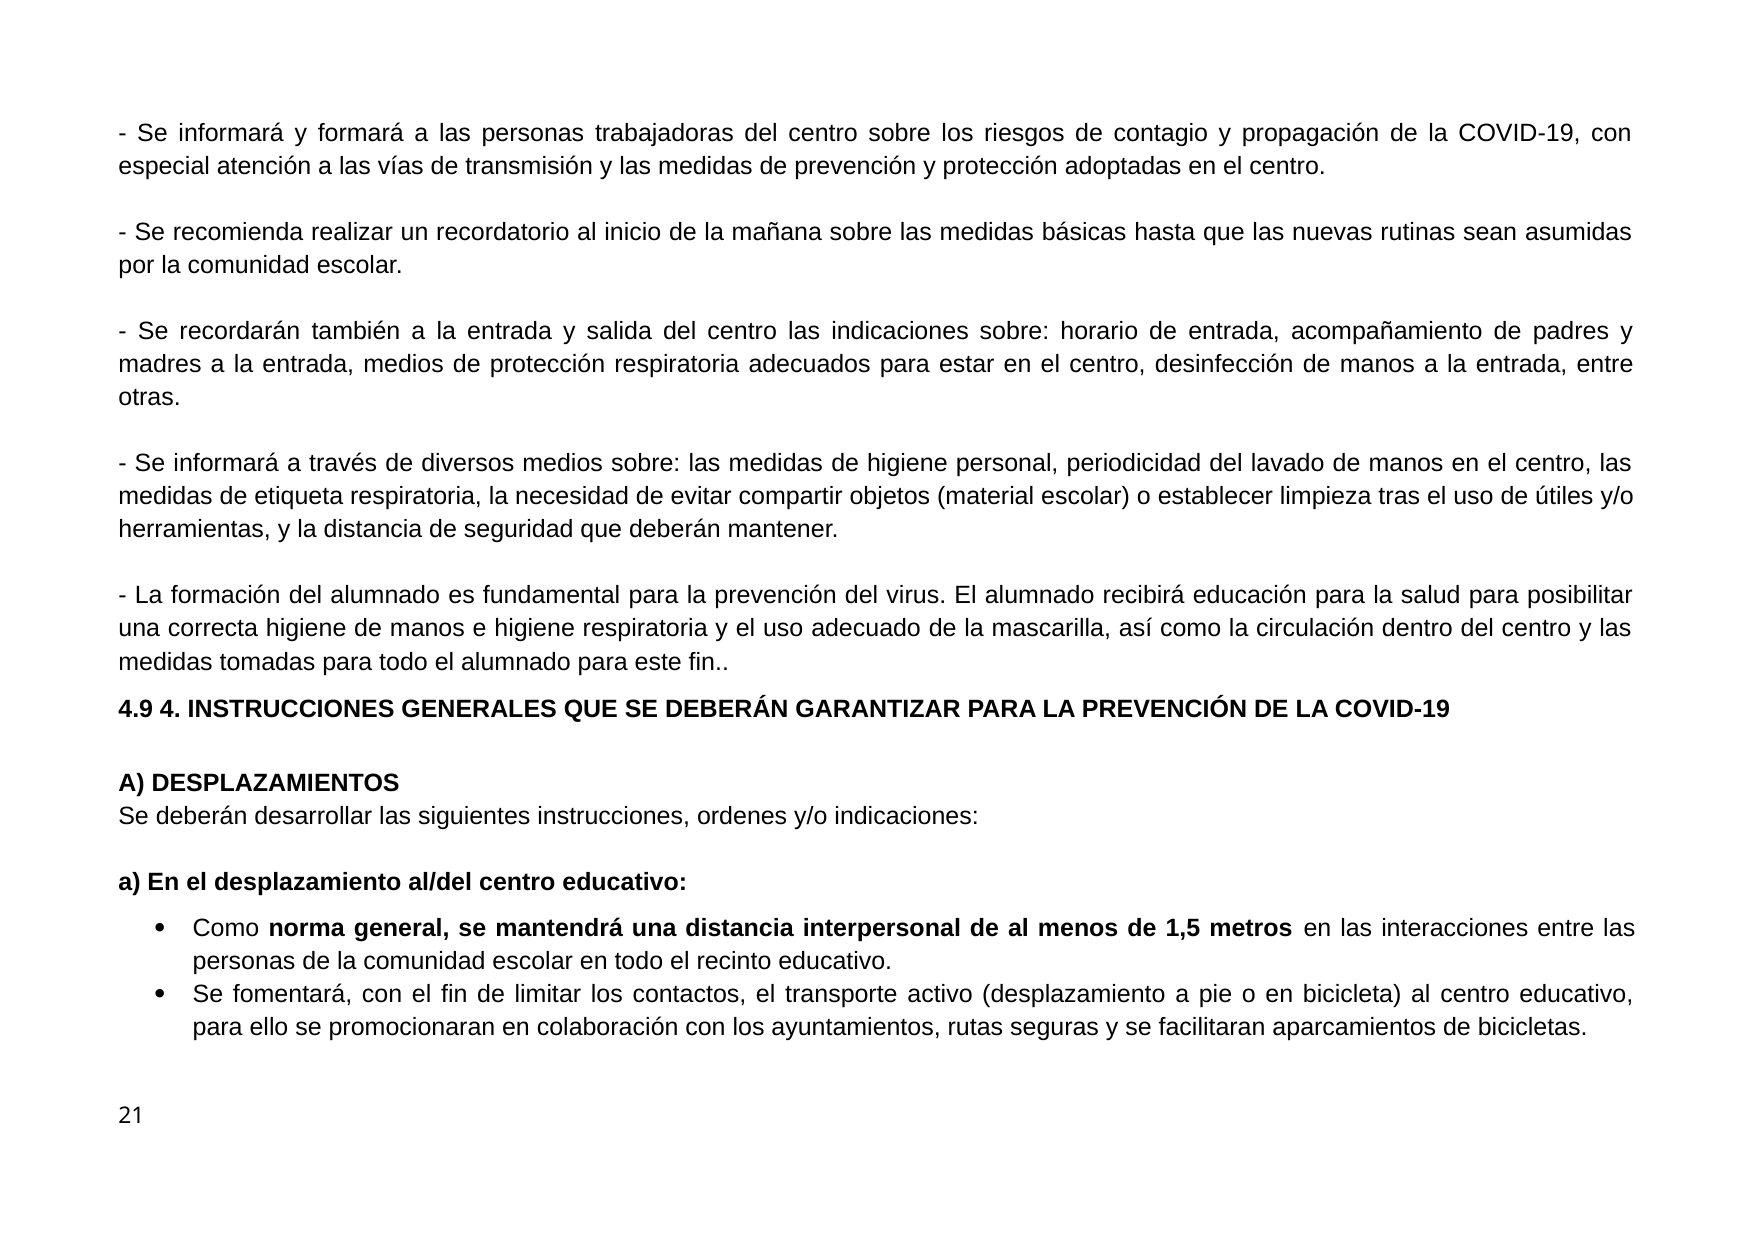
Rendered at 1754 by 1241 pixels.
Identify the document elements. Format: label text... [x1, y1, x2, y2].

text a) En el desplazamiento al/del centro educativo: [118, 867, 1636, 896]
list Se fomentará, con el fin de limitar los contactos, el transporte activo (desplazamiento a pie o en bicicleta) al centro educativo, para ello se promocionaran en colaboración con los ayuntamientos, rutas seguras y se facilitaran aparcamientos de bicicletas. [155, 979, 1636, 1041]
text A) DESPLAZAMIENTOS [118, 768, 1636, 797]
text - Se recordarán también a la entrada y salida del centro las indicaciones sobre: horario de entrada, acompañamiento de padres y madres a la entrada, medios de protección respiratoria adecuados para estar en el centro, desinfección de manos a la entrada, entre otras. [118, 316, 1636, 411]
text Se deberán desarrollar las siguientes instrucciones, ordenes y/o indicaciones: [118, 801, 1636, 830]
text - Se informará a través de diversos medios sobre: las medidas de higiene personal, periodicidad del lavado de manos en el centro, las medidas de etiqueta respiratoria, la necesidad de evitar compartir objetos (material escolar) o establecer limpieza tras el uso de útiles y/o herramientas, y la distancia de seguridad que deberán mantener. [118, 448, 1636, 543]
list Como norma general, se mantendrá una distancia interpersonal de al menos de 1,5 metros en las interacciones entre las personas de la comunidad escolar en todo el recinto educativo. [155, 913, 1636, 975]
subtitle 4.9 4. INSTRUCCIONES GENERALES QUE SE DEBERÁN GARANTIZAR PARA LA PREVENCIÓN DE LA COVID-19 [118, 694, 1636, 723]
text - Se informará y formará a las personas trabajadoras del centro sobre los riesgos de contagio y propagación de la COVID-19, con especial atención a las vías de transmisión y las medidas de prevención y protección adoptadas en el centro. [118, 118, 1636, 180]
text - Se recomienda realizar un recordatorio al inicio de la mañana sobre las medidas básicas hasta que las nuevas rutinas sean asumidas por la comunidad escolar. [118, 217, 1636, 279]
text - La formación del alumnado es fundamental para la prevención del virus. El alumnado recibirá educación para la salud para posibilitar una correcta higiene de manos e higiene respiratoria y el uso adecuado de la mascarilla, así como la circulación dentro del centro y las medidas tomadas para todo el alumnado para este fin.. [118, 580, 1636, 675]
